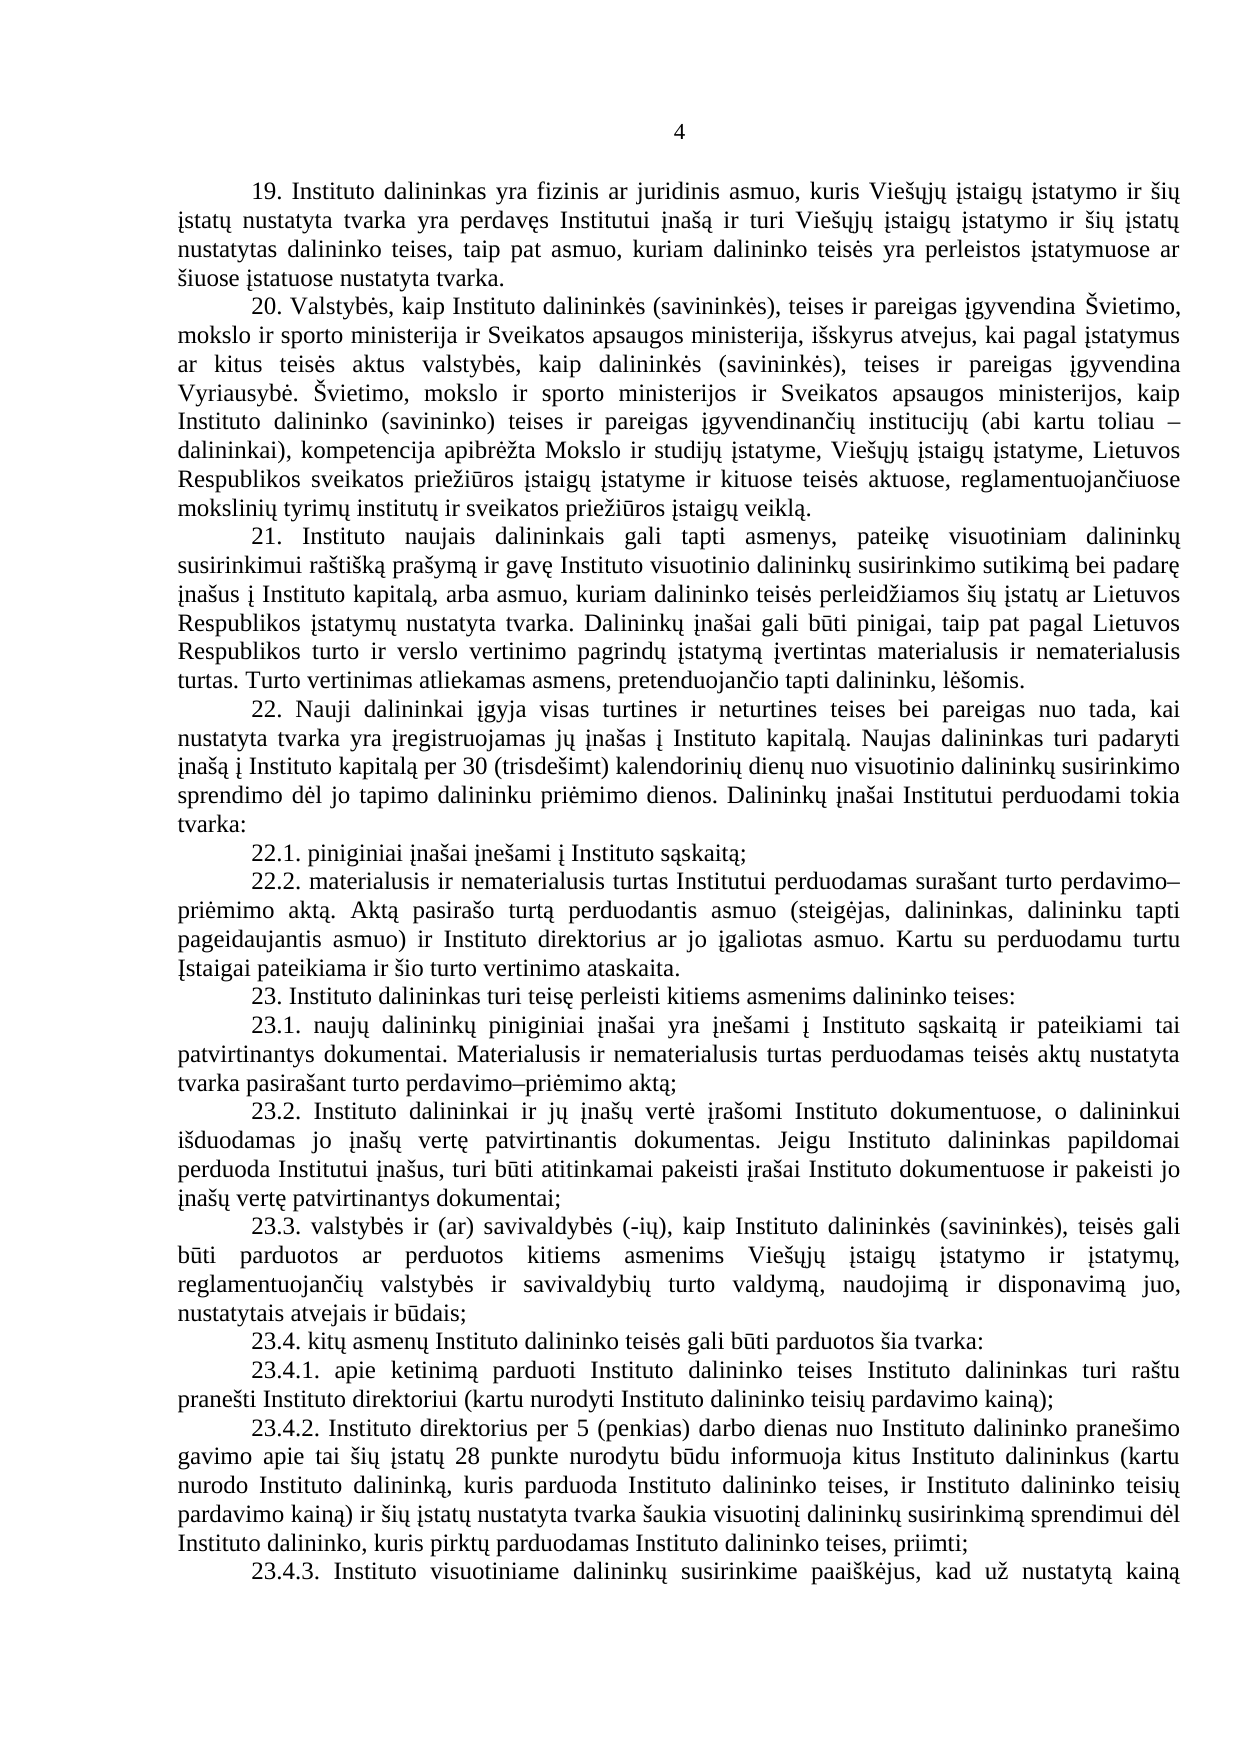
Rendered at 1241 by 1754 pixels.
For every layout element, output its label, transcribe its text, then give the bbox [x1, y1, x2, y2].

text 22.1. piniginiai įnašai įnešami į Instituto sąskaitą; [177, 838, 1181, 866]
text 20. Valstybės, kaip Instituto dalininkės (savininkės), teises ir pareigas įgyvendina Švietimo, mokslo ir sporto ministerija ir Sveikatos apsaugos ministerija, išskyrus atvejus, kai pagal įstatymus ar kitus teisės aktus valstybės, kaip dalininkės (savininkės), teises ir pareigas įgyvendina Vyriausybė. Švietimo, mokslo ir sporto ministerijos ir Sveikatos apsaugos ministerijos, kaip Instituto dalininko (savininko) teises ir pareigas įgyvendinančių institucijų (abi kartu toliau – dalininkai), kompetencija apibrėžta Mokslo ir studijų įstatyme, Viešųjų įstaigų įstatyme, Lietuvos Respublikos sveikatos priežiūros įstaigų įstatyme ir kituose teisės aktuose, reglamentuojančiuose mokslinių tyrimų institutų ir sveikatos priežiūros įstaigų veiklą. [177, 291, 1181, 521]
text 23. Instituto dalininkas turi teisę perleisti kitiems asmenims dalininko teises: [177, 981, 1181, 1010]
text 23.1. naujų dalininkų piniginiai įnašai yra įnešami į Instituto sąskaitą ir pateikiami tai patvirtinantys dokumentai. Materialusis ir nematerialusis turtas perduodamas teisės aktų nustatyta tvarka pasirašant turto perdavimo–priėmimo aktą; [177, 1010, 1181, 1096]
text 23.4. kitų asmenų Instituto dalininko teisės gali būti parduotos šia tvarka: [177, 1326, 1181, 1355]
text 23.2. Instituto dalininkai ir jų įnašų vertė įrašomi Instituto dokumentuose, o dalininkui išduodamas jo įnašų vertę patvirtinantis dokumentas. Jeigu Instituto dalininkas papildomai perduoda Institutui įnašus, turi būti atitinkamai pakeisti įrašai Instituto dokumentuose ir pakeisti jo įnašų vertę patvirtinantys dokumentai; [177, 1096, 1181, 1211]
text 23.4.1. apie ketinimą parduoti Instituto dalininko teises Instituto dalininkas turi raštu pranešti Instituto direktoriui (kartu nurodyti Instituto dalininko teisių pardavimo kainą); [177, 1355, 1181, 1413]
text 22.2. materialusis ir nematerialusis turtas Institutui perduodamas surašant turto perdavimo–priėmimo aktą. Aktą pasirašo turtą perduodantis asmuo (steigėjas, dalininkas, dalininku tapti pageidaujantis asmuo) ir Instituto direktorius ar jo įgaliotas asmuo. Kartu su perduodamu turtu Įstaigai pateikiama ir šio turto vertinimo ataskaita. [177, 866, 1181, 981]
text 22. Nauji dalininkai įgyja visas turtines ir neturtines teises bei pareigas nuo tada, kai nustatyta tvarka yra įregistruojamas jų įnašas į Instituto kapitalą. Naujas dalininkas turi padaryti įnašą į Instituto kapitalą per 30 (trisdešimt) kalendorinių dienų nuo visuotinio dalininkų susirinkimo sprendimo dėl jo tapimo dalininku priėmimo dienos. Dalininkų įnašai Institutui perduodami tokia tvarka: [177, 694, 1181, 838]
text 21. Instituto naujais dalininkais gali tapti asmenys, pateikę visuotiniam dalininkų susirinkimui raštišką prašymą ir gavę Instituto visuotinio dalininkų susirinkimo sutikimą bei padarę įnašus į Instituto kapitalą, arba asmuo, kuriam dalininko teisės perleidžiamos šių įstatų ar Lietuvos Respublikos įstatymų nustatyta tvarka. Dalininkų įnašai gali būti pinigai, taip pat pagal Lietuvos Respublikos turto ir verslo vertinimo pagrindų įstatymą įvertintas materialusis ir nematerialusis turtas. Turto vertinimas atliekamas asmens, pretenduojančio tapti dalininku, lėšomis. [177, 521, 1181, 694]
text 23.4.2. Instituto direktorius per 5 (penkias) darbo dienas nuo Instituto dalininko pranešimo gavimo apie tai šių įstatų 28 punkte nurodytu būdu informuoja kitus Instituto dalininkus (kartu nurodo Instituto dalininką, kuris parduoda Instituto dalininko teises, ir Instituto dalininko teisių pardavimo kainą) ir šių įstatų nustatyta tvarka šaukia visuotinį dalininkų susirinkimą sprendimui dėl Instituto dalininko, kuris pirktų parduodamas Instituto dalininko teises, priimti; [177, 1413, 1181, 1556]
text 19. Instituto dalininkas yra fizinis ar juridinis asmuo, kuris Viešųjų įstaigų įstatymo ir šių įstatų nustatyta tvarka yra perdavęs Institutui įnašą ir turi Viešųjų įstaigų įstatymo ir šių įstatų nustatytas dalininko teises, taip pat asmuo, kuriam dalininko teisės yra perleistos įstatymuose ar šiuose įstatuose nustatyta tvarka. [177, 176, 1181, 291]
text 23.4.3. Instituto visuotiniame dalininkų susirinkime paaiškėjus, kad už nustatytą kainą [177, 1556, 1181, 1585]
text 23.3. valstybės ir (ar) savivaldybės (-ių), kaip Instituto dalininkės (savininkės), teisės gali būti parduotos ar perduotos kitiems asmenims Viešųjų įstaigų įstatymo ir įstatymų, reglamentuojančių valstybės ir savivaldybių turto valdymą, naudojimą ir disponavimą juo, nustatytais atvejais ir būdais; [177, 1211, 1181, 1326]
